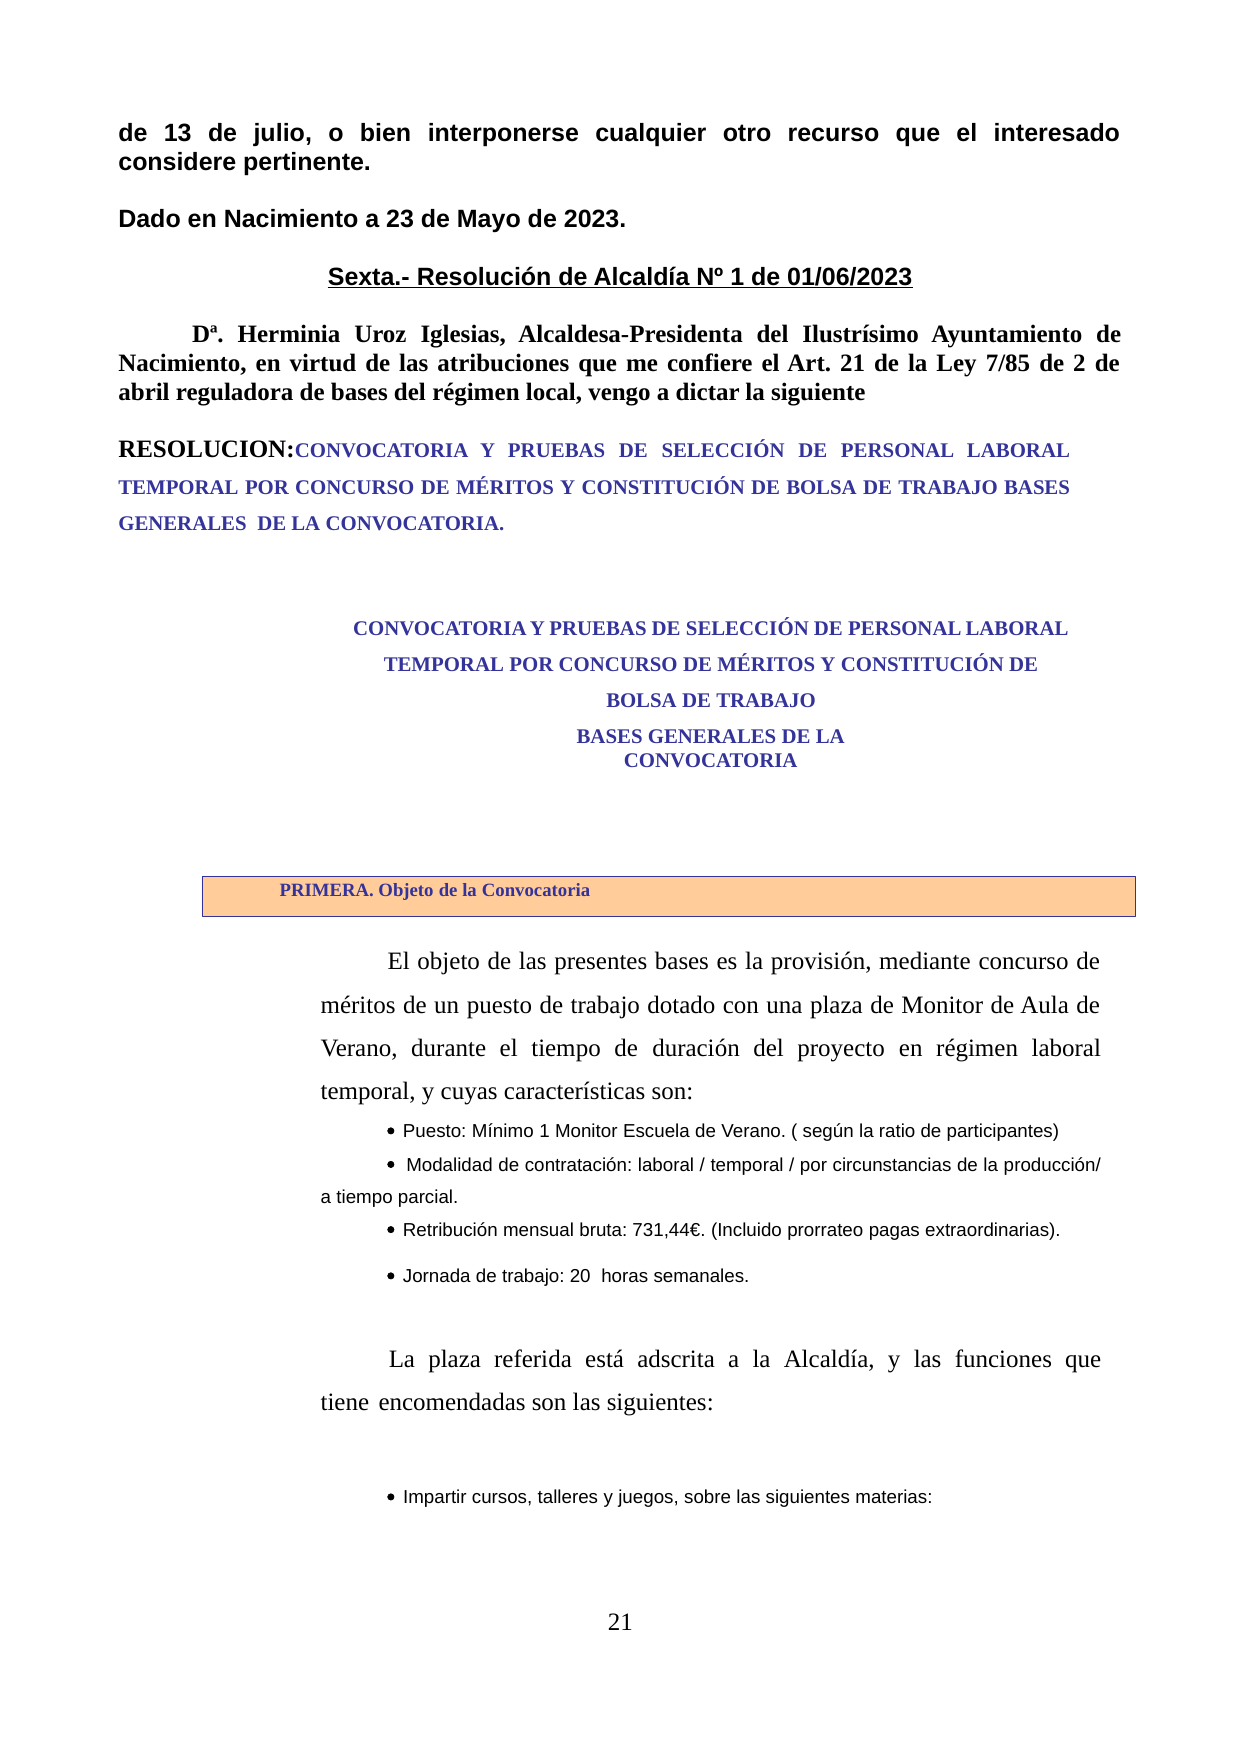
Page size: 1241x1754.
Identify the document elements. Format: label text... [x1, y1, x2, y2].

text de 13 de julio, o bien interponerse cualquier otro recurso que el interesado considere pertinente. [118, 118, 1122, 176]
list Jornada de trabajo: 20 horas semanales. [387, 1265, 1122, 1287]
text Dado en Nacimiento a 23 de Mayo de 2023. [118, 204, 1122, 233]
text La plaza referida está adscrita a la Alcaldía, y las funciones que tiene encomendadas son las siguientes: [320, 1344, 1101, 1416]
text CONVOCATORIA Y PRUEBAS DE SELECCIÓN DE PERSONAL LABORAL TEMPORAL POR CONCURSO DE MÉRITOS Y CONSTITUCIÓN DE BOLSA DE TRABAJO [351, 616, 1070, 712]
list Impartir cursos, talleres y juegos, sobre las siguientes materias: [387, 1486, 1122, 1508]
text RESOLUCION:CONVOCATORIA Y PRUEBAS DE SELECCIÓN DE PERSONAL LABORAL TEMPORAL POR CONCURSO DE MÉRITOS Y CONSTITUCIÓN DE BOLSA DE TRABAJO BASES GENERALES DE LA CONVOCATORIA. [118, 434, 1070, 535]
list Puesto: Mínimo 1 Monitor Escuela de Verano. ( según la ratio de participantes) [387, 1120, 1122, 1142]
text PRIMERA. Objeto de la Convocatoria [279, 879, 1136, 900]
text BASES GENERALES DE LA CONVOCATORIA [527, 724, 893, 772]
list Modalidad de contratación: laboral / temporal / por circunstancias de la producción/ a tiempo parcial. [320, 1153, 1101, 1207]
text Dª. Herminia Uroz Iglesias, Alcaldesa-Presidenta del Ilustrísimo Ayuntamiento de Nacimiento, en virtud de las atribuciones que me confiere el Art. 21 de la Ley 7/85 de 2 de abril reguladora de bases del régimen local, vengo a dictar la siguiente [118, 319, 1122, 406]
list Retribución mensual bruta: 731,44€. (Incluido prorrateo pagas extraordinarias). [387, 1219, 1122, 1240]
text Sexta.- Resolución de Alcaldía Nº 1 de 01/06/2023 [118, 262, 1122, 291]
text El objeto de las presentes bases es la provisión, mediante concurso de méritos de un puesto de trabajo dotado con una plaza de Monitor de Aula de Verano, durante el tiempo de duración del proyecto en régimen laboral temporal, y cuyas características son: [320, 946, 1101, 1105]
